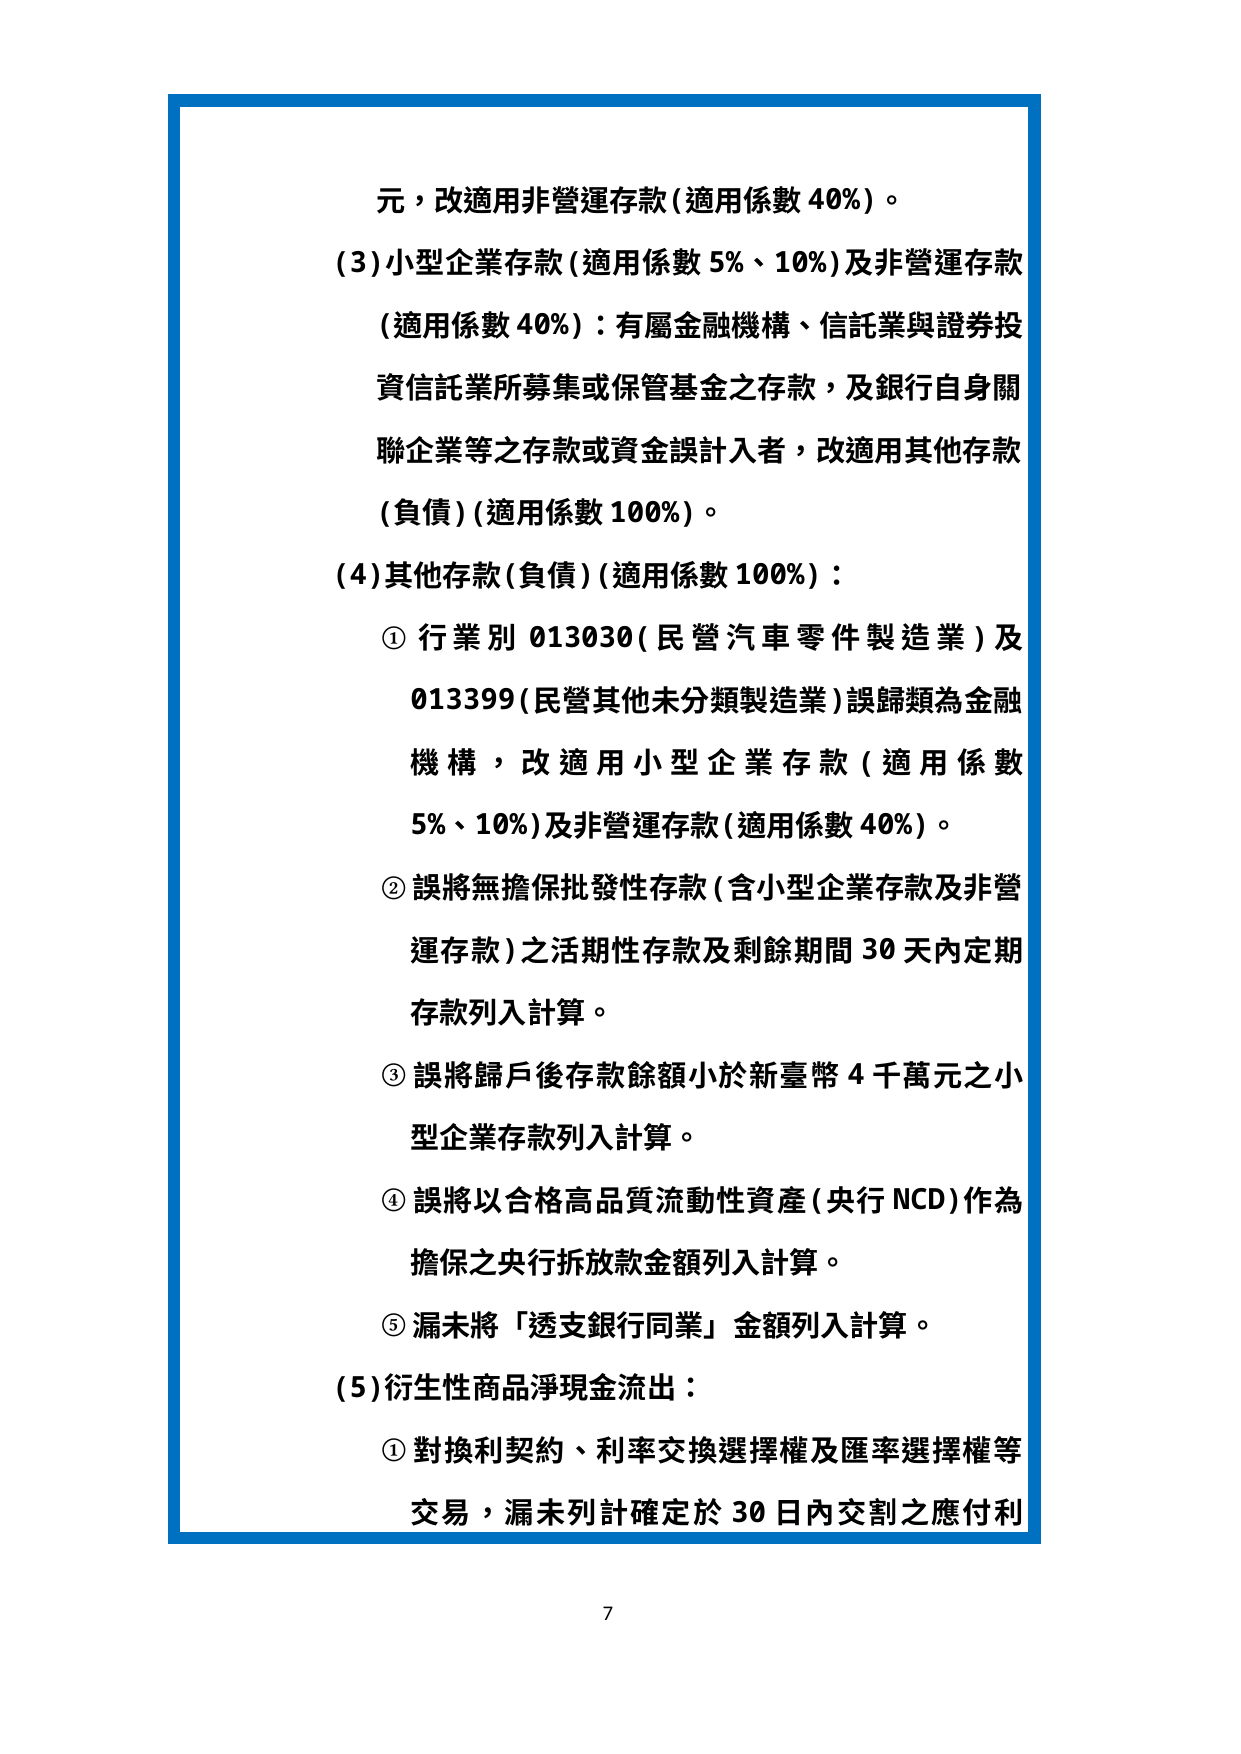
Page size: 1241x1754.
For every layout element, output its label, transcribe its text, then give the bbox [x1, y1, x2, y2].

table_header 元，改適用非營運存款(適用係數40%)。 (3)小型企業存款(適用係數5%、10%)及非營運存款(適用係數40%)：有屬金融機構、信託業與證券投資信託業所募集或保管基金之存款，及銀行自身關聯企業等之存款或資金誤計入者，改適用其他存款(負債)(適用係數100%)。 (4)其他存款(負債)(適用係數100%)： ①行業別013030(民營汽車零件製造業)及013399(民營其他未分類製造業)誤歸類為金融機構，改適用小型企業存款(適用係數5%、10%)及非營運存款(適用係數40%)。 ②誤將無擔保批發性存款(含小型企業存款及非營運存款)之活期性存款及剩餘期間30天內定期存款列入計算。 ③誤將歸戶後存款餘額小於新臺幣4千萬元之小型企業存款列入計算。 ④誤將以合格高品質流動性資產(央行NCD)作為擔保之央行拆放款金額列入計算。 ⑤漏未將「透支銀行同業」金額列入計算。 (5)衍生性商品淨現金流出： ①對換利契約、利率交換選擇權及匯率選擇權等交易，漏未列計確定於30日內交割之應付利 [180, 107, 1028, 1532]
